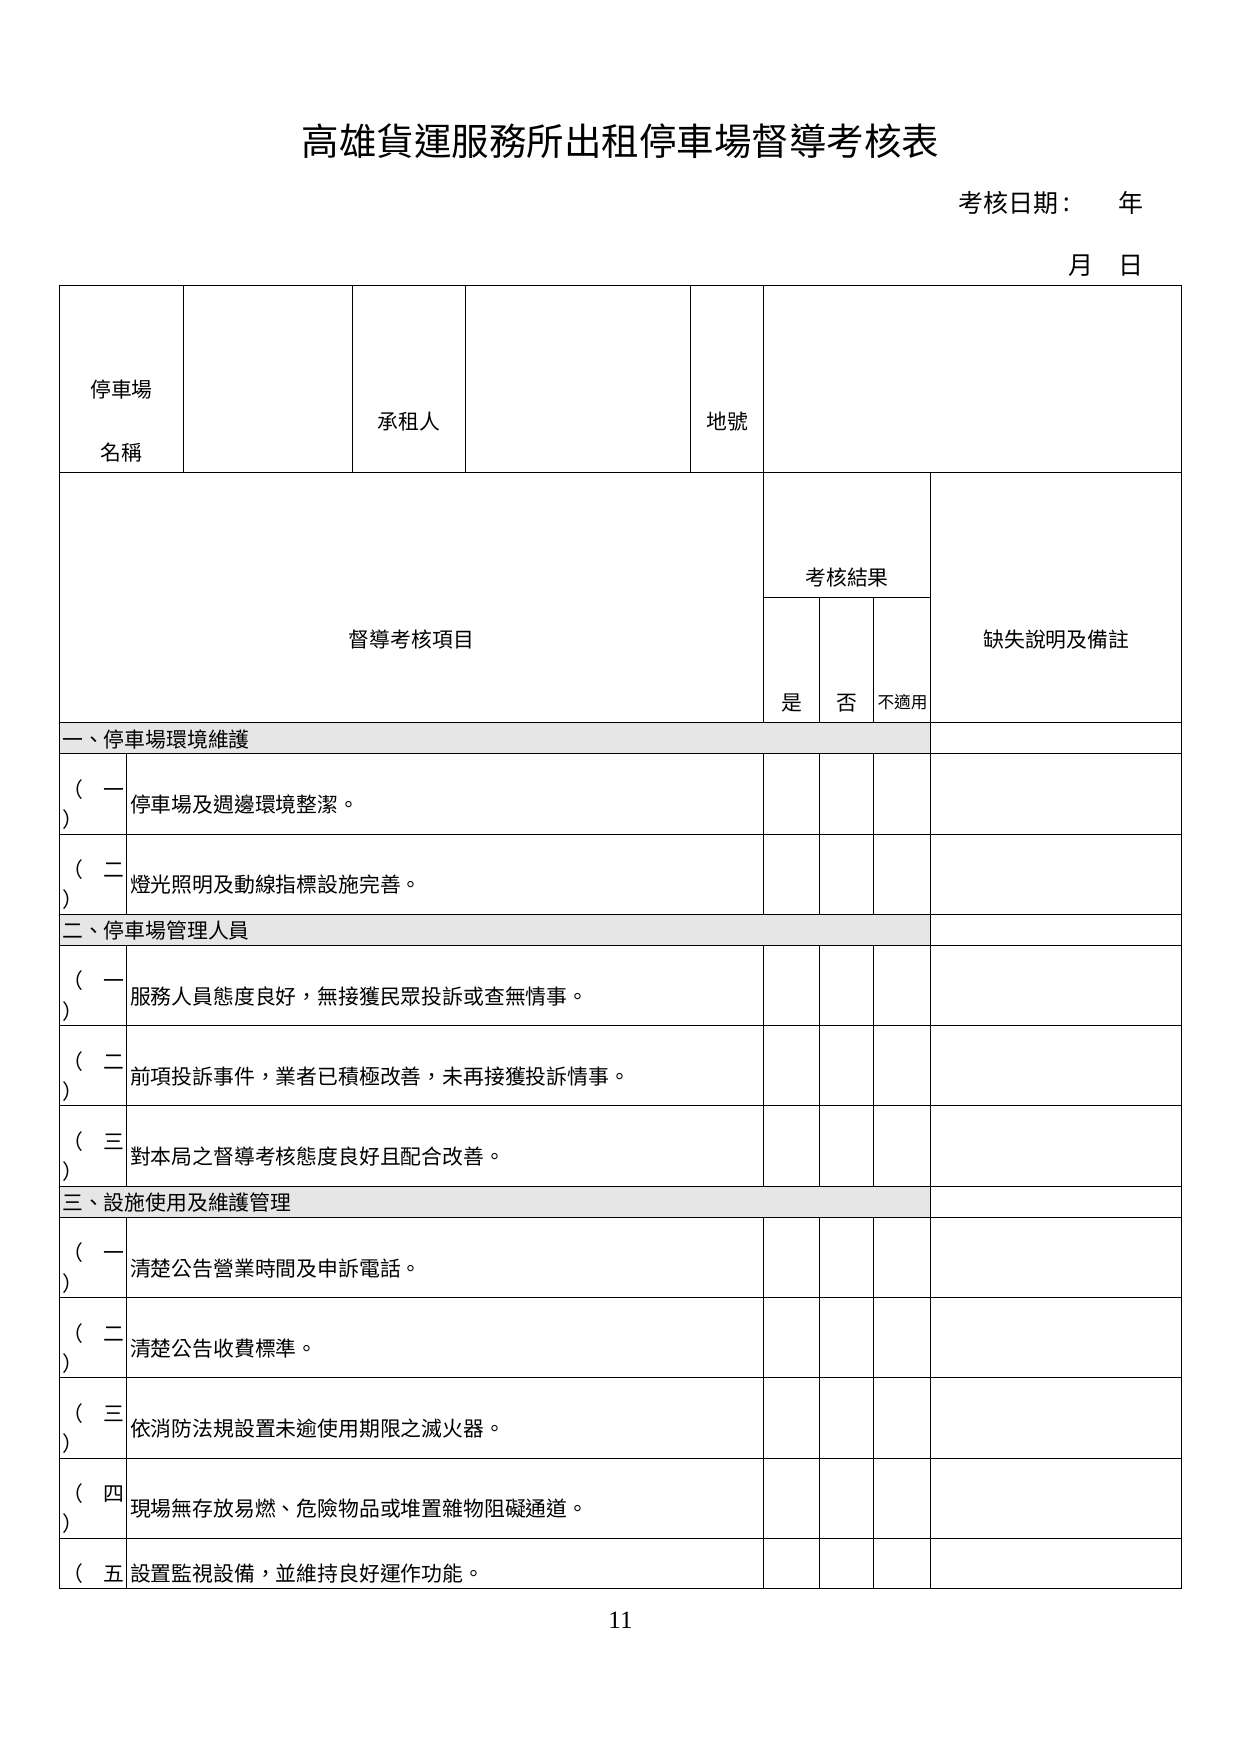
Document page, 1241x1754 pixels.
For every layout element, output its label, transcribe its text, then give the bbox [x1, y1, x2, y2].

table_cell 是 [764, 598, 819, 722]
table_cell [931, 915, 1181, 945]
table_cell [931, 1459, 1181, 1538]
table_header [466, 286, 690, 472]
table_cell [764, 1218, 819, 1297]
table_cell [820, 1459, 873, 1538]
table_cell 缺失說明及備註 [931, 473, 1181, 722]
table_cell [874, 1026, 930, 1105]
table_cell 現場無存放易燃、危險物品或堆置雜物阻礙通道。 [127, 1459, 763, 1538]
table_cell [820, 1539, 873, 1588]
table_cell [874, 1378, 930, 1457]
table_header [184, 286, 352, 472]
table_cell [931, 1026, 1181, 1105]
table_cell 不適用 [874, 598, 930, 722]
table_cell [764, 1459, 819, 1538]
table_cell [874, 1459, 930, 1538]
table_cell 停車場及週邊環境整潔。 [127, 754, 763, 833]
table_cell 燈光照明及動線指標設施完善。 [127, 835, 763, 914]
table_cell [764, 754, 819, 833]
table_cell [874, 1539, 930, 1588]
table_cell [764, 1539, 819, 1588]
table_cell [931, 723, 1181, 753]
table_cell [874, 1218, 930, 1297]
table_cell （一） [60, 1218, 126, 1297]
table_cell （二） [60, 835, 126, 914]
table_cell （三） [60, 1106, 126, 1186]
text 高雄貨運服務所出租停車場督導考核表 [59, 97, 1181, 159]
table_cell [931, 1106, 1181, 1186]
table_cell [931, 1187, 1181, 1217]
table_cell （四） [60, 1459, 126, 1538]
table_cell 二、停車場管理人員 [60, 915, 930, 945]
text 考核日期: 年 月 日 [59, 159, 1144, 284]
table_cell 清楚公告收費標準。 [127, 1298, 763, 1377]
table_cell [764, 835, 819, 914]
table_cell [764, 1026, 819, 1105]
table_cell 對本局之督導考核態度良好且配合改善。 [127, 1106, 763, 1186]
table_cell 設置監視設備，並維持良好運作功能。 [127, 1539, 763, 1588]
table_cell （二） [60, 1298, 126, 1377]
table_header 承租人 [353, 286, 465, 472]
table_cell [874, 1106, 930, 1186]
table_cell 清楚公告營業時間及申訴電話。 [127, 1218, 763, 1297]
table_cell [931, 1539, 1181, 1588]
table_cell 督導考核項目 [60, 473, 763, 722]
table_cell （一） [60, 754, 126, 833]
table_cell 服務人員態度良好，無接獲民眾投訴或查無情事。 [127, 946, 763, 1025]
table_cell 前項投訴事件，業者已積極改善，未再接獲投訴情事。 [127, 1026, 763, 1105]
table_cell [931, 754, 1181, 833]
table_cell （一） [60, 946, 126, 1025]
table_cell [820, 1106, 873, 1186]
table_cell [764, 946, 819, 1025]
table_cell [764, 1378, 819, 1457]
table_cell [820, 1378, 873, 1457]
table_cell [874, 1298, 930, 1377]
table_cell 一、停車場環境維護 [60, 723, 930, 753]
table_cell （二） [60, 1026, 126, 1105]
table_cell （三） [60, 1378, 126, 1457]
table_cell 依消防法規設置未逾使用期限之滅火器。 [127, 1378, 763, 1457]
table_cell 否 [820, 598, 873, 722]
table_cell [931, 1298, 1181, 1377]
table_cell [874, 835, 930, 914]
table_cell 三、設施使用及維護管理 [60, 1187, 930, 1217]
table_cell [820, 754, 873, 833]
table_cell [764, 1106, 819, 1186]
table_cell [931, 1378, 1181, 1457]
table_cell [820, 1298, 873, 1377]
table_cell [820, 946, 873, 1025]
table_cell [820, 1218, 873, 1297]
table_cell [874, 946, 930, 1025]
table_cell [820, 835, 873, 914]
table_cell [931, 1218, 1181, 1297]
table_cell （五 [60, 1539, 126, 1588]
table_header [764, 286, 1181, 472]
table_header 地號 [691, 286, 763, 472]
table_cell [874, 754, 930, 833]
table_cell [820, 1026, 873, 1105]
table_header 停車場 名稱 [60, 286, 183, 472]
table_cell [931, 946, 1181, 1025]
table_cell [931, 835, 1181, 914]
table_cell 考核結果 [764, 473, 930, 597]
table_cell [764, 1298, 819, 1377]
